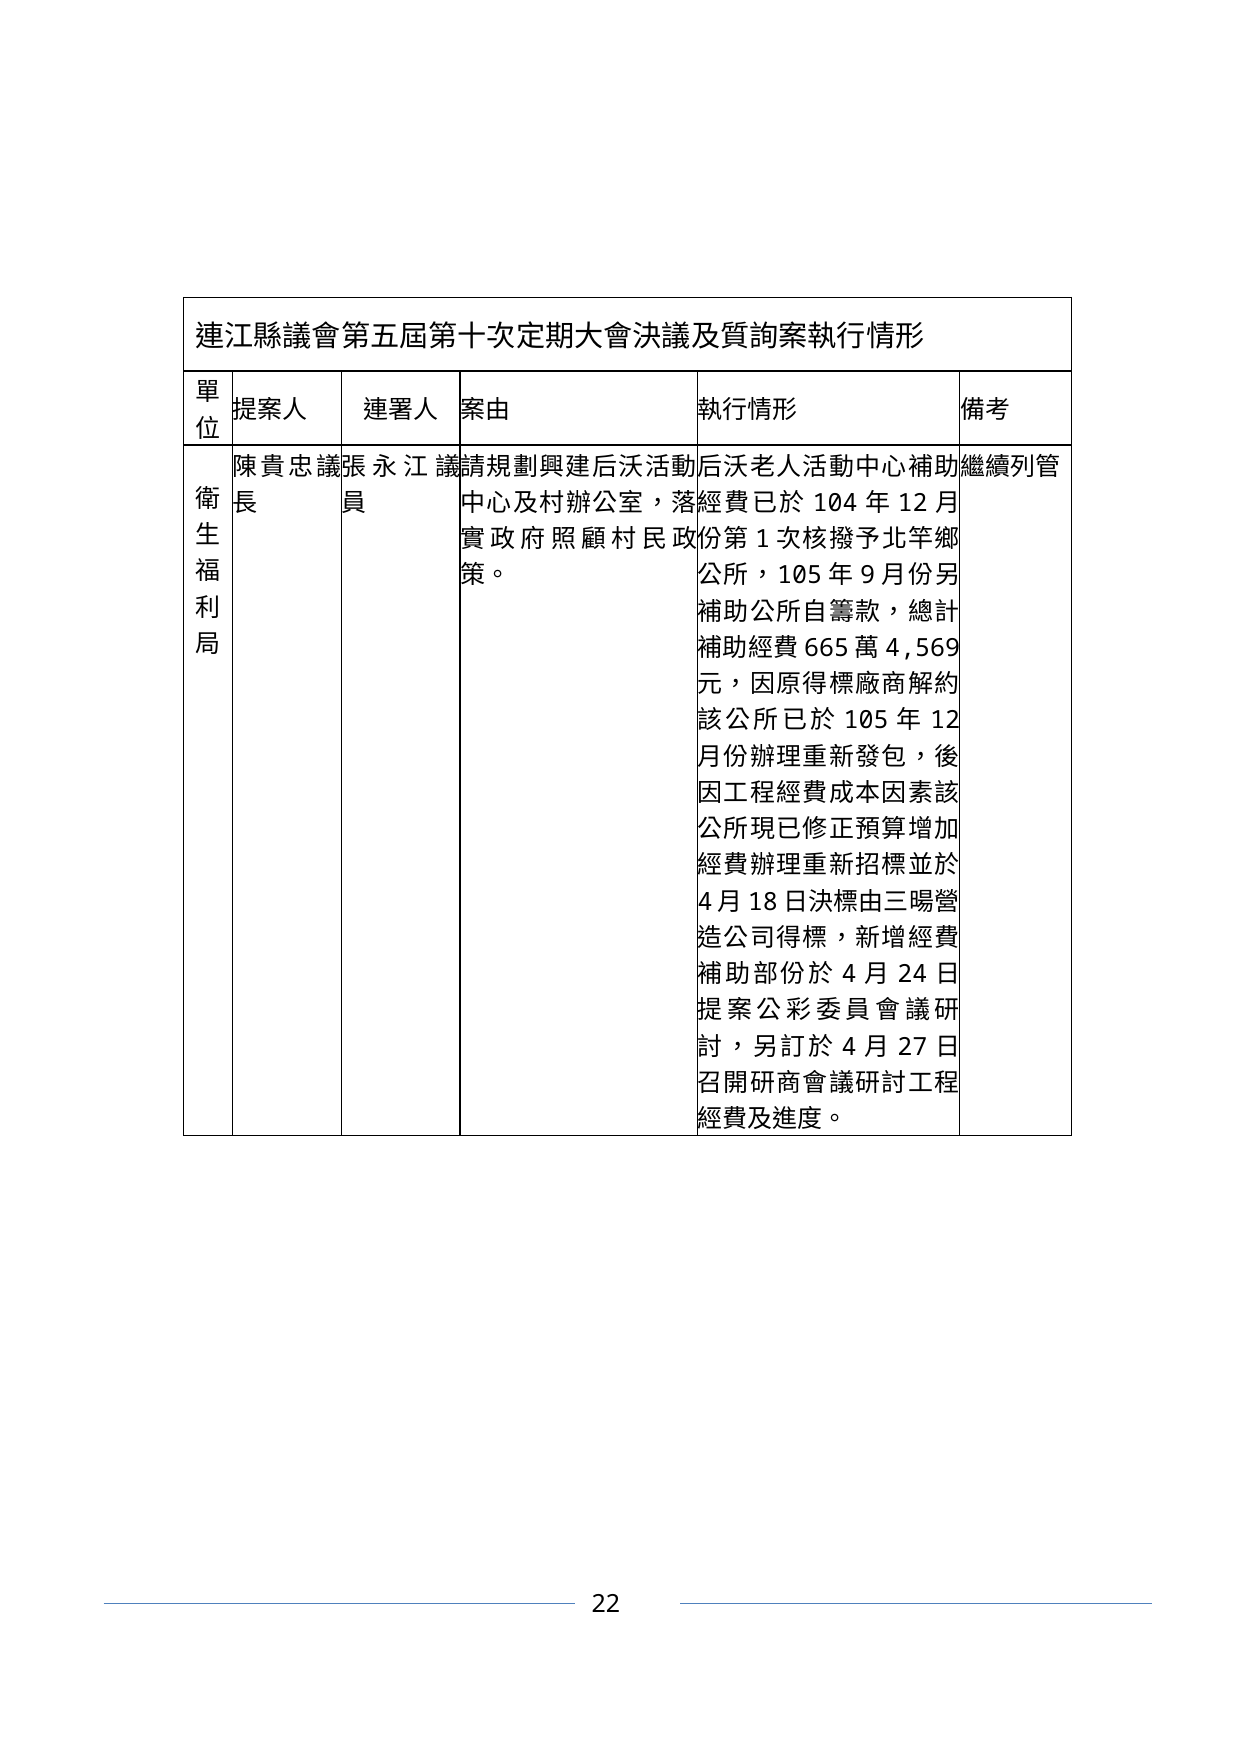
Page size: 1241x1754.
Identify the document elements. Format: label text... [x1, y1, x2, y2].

table_header 連江縣議會第五屆第十次定期大會決議及質詢案執行情形 [184, 298, 1071, 370]
table_cell 提案人 [233, 372, 341, 444]
table_cell 單位 [184, 372, 232, 444]
table_cell 陳貴忠議長 [233, 446, 341, 1135]
table_cell 請規劃興建后沃活動中心及村辦公室，落實政府照顧村民政策。 [461, 446, 697, 1135]
table_cell 連署人 [342, 372, 459, 444]
table_cell 后沃老人活動中心補助經費已於104年12月份第1次核撥予北竿鄉公所，105年9月份另補助公所自籌款，總計補助經費665萬4,569元，因原得標廠商解約該公所已於105年12月份辦理重新發包，後因工程經費成本因素該公所現已修正預算增加經費辦理重新招標並於4月18日決標由三暘營造公司得標，新增經費補助部份於4月24日提案公彩委員會議研討，另訂於4月27日召開研商會議研討工程經費及進度。 [698, 446, 959, 1135]
table_cell 衛 生 福 利 局 [184, 446, 232, 1135]
table_cell 張永江議員 [342, 446, 459, 1135]
table_cell 案由 [461, 372, 697, 444]
table_cell 繼續列管 [960, 446, 1071, 1135]
table_cell 執行情形 [698, 372, 959, 444]
table_cell 備考 [960, 372, 1071, 444]
